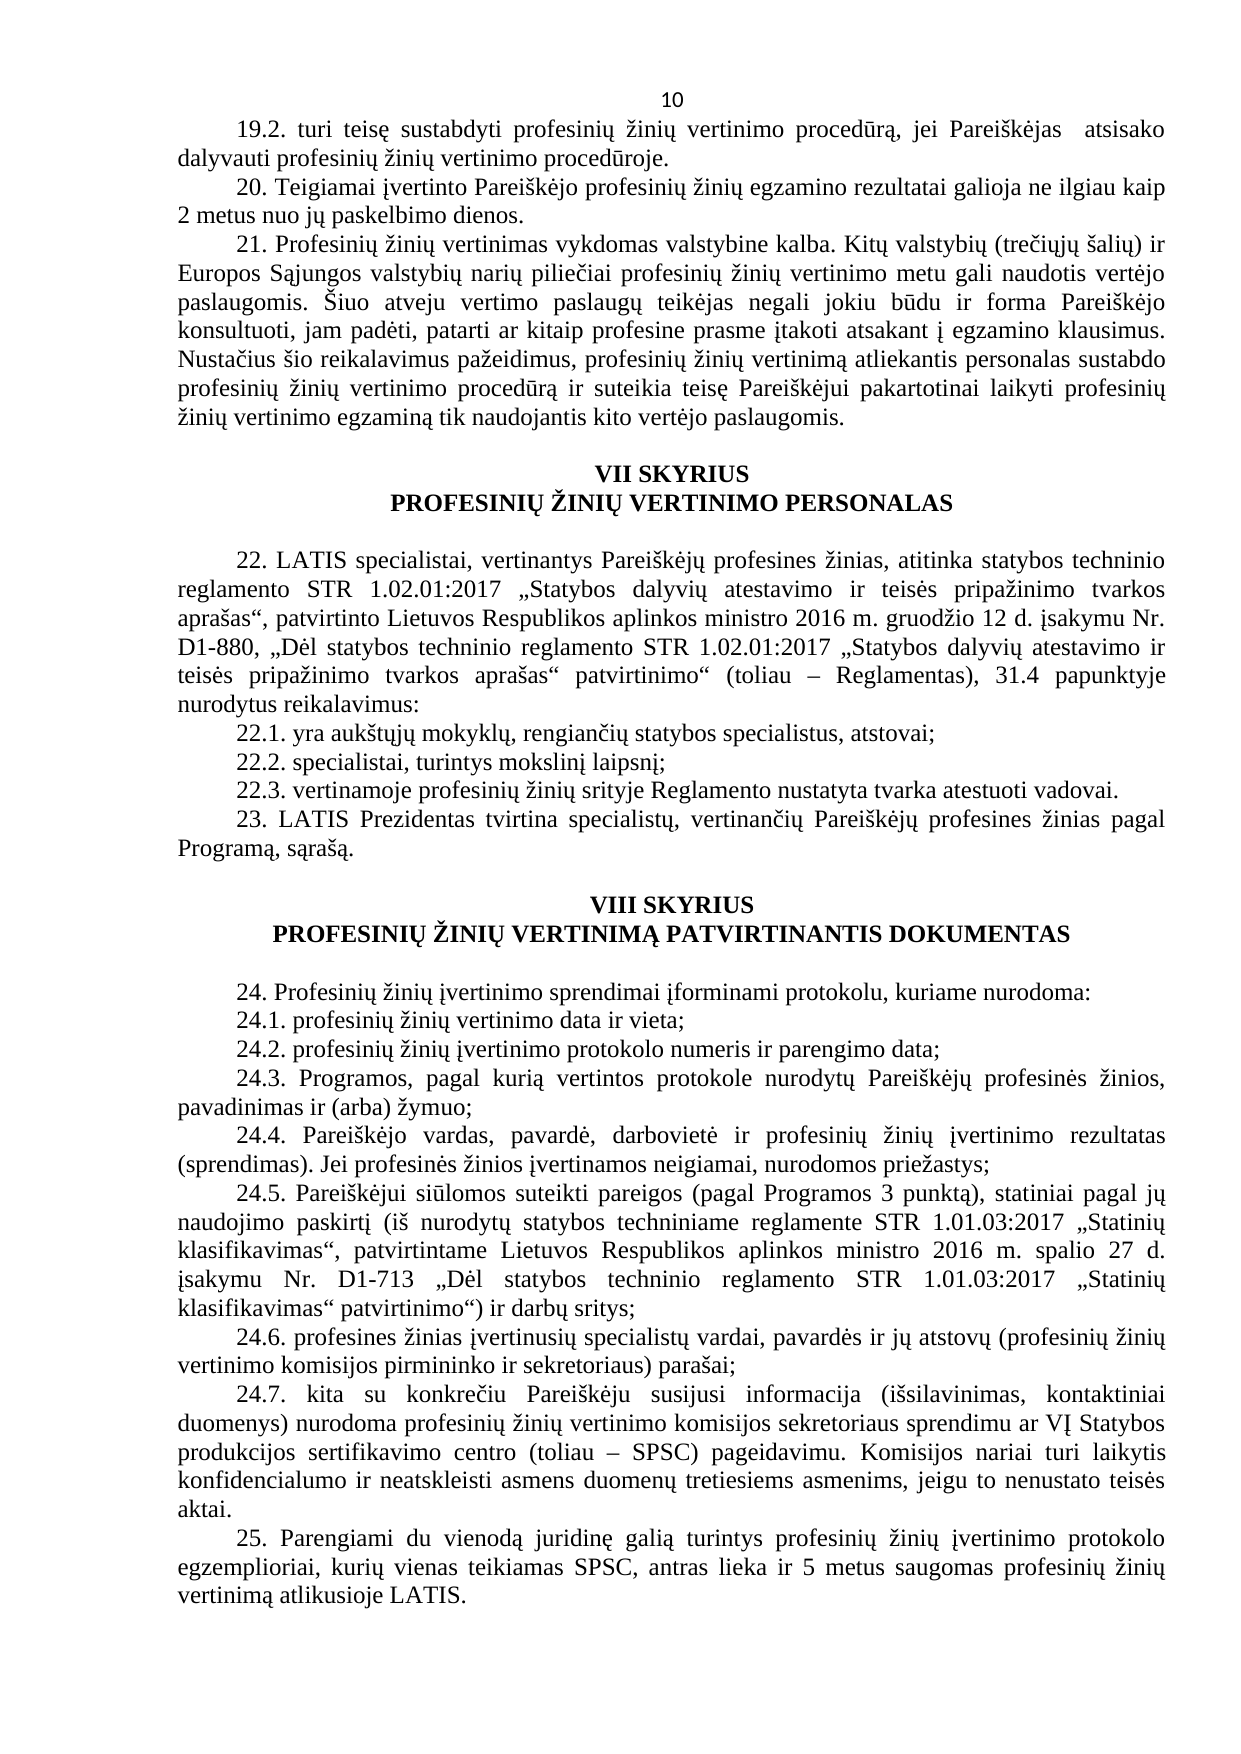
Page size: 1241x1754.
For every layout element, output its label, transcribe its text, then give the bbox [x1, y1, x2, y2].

text 22.2. specialistai, turintys mokslinį laipsnį; [177, 747, 1166, 776]
text Profesinių žinių vertinimą patvirtinantis dokumentas [177, 919, 1166, 948]
text 24.2. profesinių žinių įvertinimo protokolo numeris ir parengimo data; [177, 1034, 1166, 1063]
text 23. LATIS Prezidentas tvirtina specialistų, vertinančių Pareiškėjų profesines žinias pagal Programą, sąrašą. [177, 804, 1166, 862]
text 24.6. profesines žinias įvertinusių specialistų vardai, pavardės ir jų atstovų (profesinių žinių vertinimo komisijos pirmininko ir sekretoriaus) parašai; [177, 1322, 1166, 1379]
text 24.7. kita su konkrečiu Pareiškėju susijusi informacija (išsilavinimas, kontaktiniai duomenys) nurodoma profesinių žinių vertinimo komisijos sekretoriaus sprendimu ar VĮ Statybos produkcijos sertifikavimo centro (toliau – SPSC) pageidavimu. Komisijos nariai turi laikytis konfidencialumo ir neatskleisti asmens duomenų tretiesiems asmenims, jeigu to nenustato teisės aktai. [177, 1379, 1166, 1523]
text 24.4. Pareiškėjo vardas, pavardė, darbovietė ir profesinių žinių įvertinimo rezultatas (sprendimas). Jei profesinės žinios įvertinamos neigiamai, nurodomos priežastys; [177, 1121, 1166, 1178]
text 22. LATIS specialistai, vertinantys Pareiškėjų profesines žinias, atitinka statybos techninio reglamento STR 1.02.01:2017 „Statybos dalyvių atestavimo ir teisės pripažinimo tvarkos aprašas“, patvirtinto Lietuvos Respublikos aplinkos ministro 2016 m. gruodžio 12 d. įsakymu Nr. D1-880, „Dėl statybos techninio reglamento STR 1.02.01:2017 „Statybos dalyvių atestavimo ir teisės pripažinimo tvarkos aprašas“ patvirtinimo“ (toliau – Reglamentas), 31.4 papunktyje nurodytus reikalavimus: [177, 546, 1166, 718]
text Profesinių žinių vertinimo personalas [177, 488, 1166, 517]
text 21. Profesinių žinių vertinimas vykdomas valstybine kalba. Kitų valstybių (trečiųjų šalių) ir Europos Sąjungos valstybių narių piliečiai profesinių žinių vertinimo metu gali naudotis vertėjo paslaugomis. Šiuo atveju vertimo paslaugų teikėjas negali jokiu būdu ir forma Pareiškėjo konsultuoti, jam padėti, patarti ar kitaip profesine prasme įtakoti atsakant į egzamino klausimus. Nustačius šio reikalavimus pažeidimus, profesinių žinių vertinimą atliekantis personalas sustabdo profesinių žinių vertinimo procedūrą ir suteikia teisę Pareiškėjui pakartotinai laikyti profesinių žinių vertinimo egzaminą tik naudojantis kito vertėjo paslaugomis. [177, 229, 1166, 431]
text VII SKYRIUS [177, 459, 1166, 488]
text 22.1. yra aukštųjų mokyklų, rengiančių statybos specialistus, atstovai; [177, 718, 1166, 747]
text 24.1. profesinių žinių vertinimo data ir vieta; [177, 1006, 1166, 1034]
text 19.2. turi teisę sustabdyti profesinių žinių vertinimo procedūrą, jei Pareiškėjas atsisako dalyvauti profesinių žinių vertinimo procedūroje. [177, 114, 1166, 172]
text 20. Teigiamai įvertinto Pareiškėjo profesinių žinių egzamino rezultatai galioja ne ilgiau kaip 2 metus nuo jų paskelbimo dienos. [177, 172, 1166, 229]
text 22.3. vertinamoje profesinių žinių srityje Reglamento nustatyta tvarka atestuoti vadovai. [177, 776, 1166, 804]
text 24. Profesinių žinių įvertinimo sprendimai įforminami protokolu, kuriame nurodoma: [177, 977, 1166, 1006]
text VIII SKYRIUS [177, 891, 1166, 919]
text 24.3. Programos, pagal kurią vertintos protokole nurodytų Pareiškėjų profesinės žinios, pavadinimas ir (arba) žymuo; [177, 1063, 1166, 1121]
text 24.5. Pareiškėjui siūlomos suteikti pareigos (pagal Programos 3 punktą), statiniai pagal jų naudojimo paskirtį (iš nurodytų statybos techniniame reglamente STR 1.01.03:2017 „Statinių klasifikavimas“, patvirtintame Lietuvos Respublikos aplinkos ministro 2016 m. spalio 27 d. įsakymu Nr. D1-713 „Dėl statybos techninio reglamento STR 1.01.03:2017 „Statinių klasifikavimas“ patvirtinimo“) ir darbų sritys; [177, 1178, 1166, 1322]
text 25. Parengiami du vienodą juridinę galią turintys profesinių žinių įvertinimo protokolo egzemplioriai, kurių vienas teikiamas SPSC, antras lieka ir 5 metus saugomas profesinių žinių vertinimą atlikusioje LATIS. [177, 1523, 1166, 1609]
